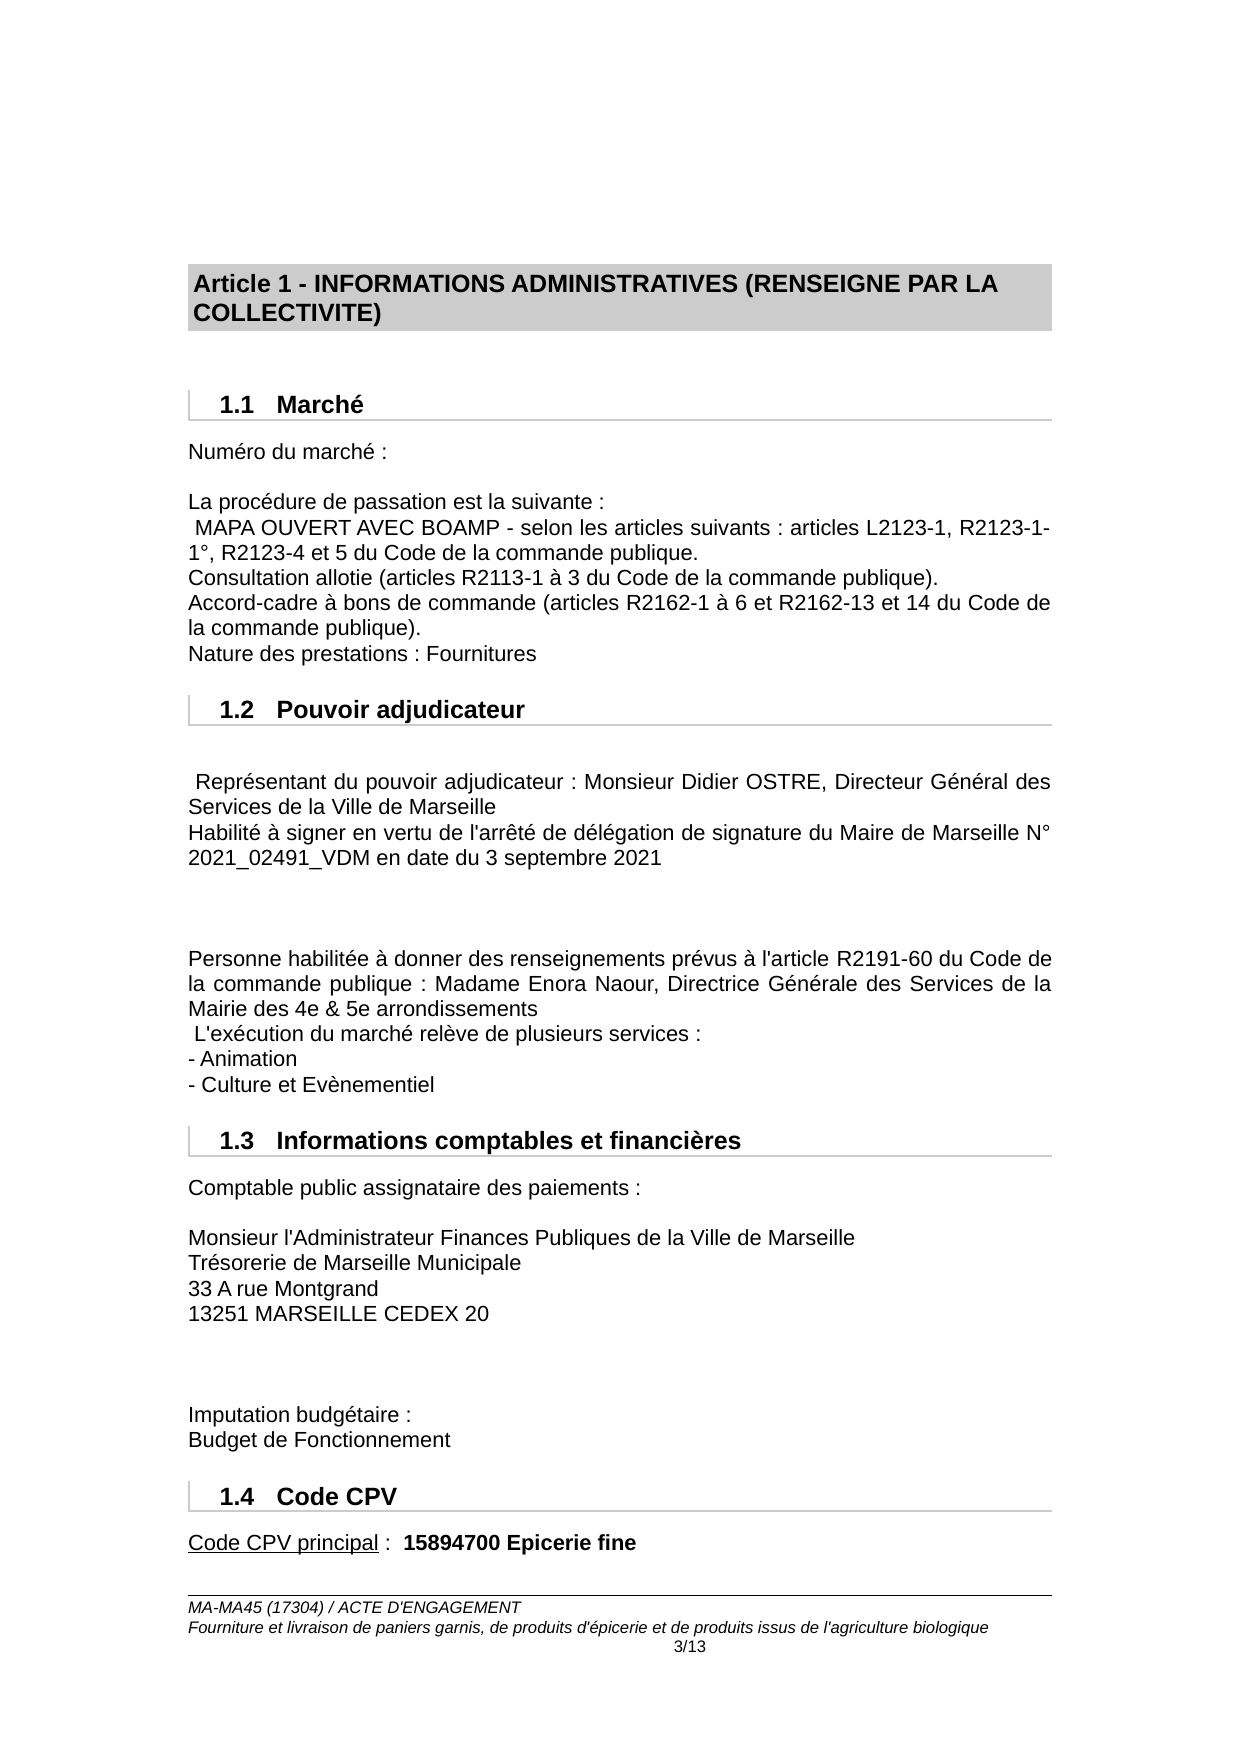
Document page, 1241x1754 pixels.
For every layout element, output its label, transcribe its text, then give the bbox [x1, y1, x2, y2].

text Consultation allotie (articles R2113-1 à 3 du Code de la commande publique). [188, 565, 1052, 590]
text - Animation [188, 1046, 1052, 1071]
text Trésorerie de Marseille Municipale [188, 1250, 1052, 1276]
text Personne habilitée à donner des renseignements prévus à l'article R2191-60 du Code de la commande publique : Madame Enora Naour, Directrice Générale des Services de la Mairie des 4e & 5e arrondissements [188, 945, 1052, 1021]
text Budget de Fonctionnement [188, 1427, 1052, 1452]
subtitle Informations comptables et financières [190, 1126, 1052, 1155]
text - Culture et Evènementiel [188, 1071, 1052, 1097]
text 33 A rue Montgrand [188, 1276, 1052, 1301]
text 13251 MARSEILLE CEDEX 20 [188, 1301, 1052, 1326]
text Comptable public assignataire des paiements : [188, 1175, 1052, 1200]
text Représentant du pouvoir adjudicateur : Monsieur Didier OSTRE, Directeur Général des Services de la Ville de Marseille [188, 769, 1052, 819]
subtitle Pouvoir adjudicateur [190, 695, 1052, 724]
text MAPA OUVERT AVEC BOAMP - selon les articles suivants : articles L2123-1, R2123-1-1°, R2123-4 et 5 du Code de la commande publique. [188, 514, 1052, 565]
text Nature des prestations : Fournitures [188, 641, 1052, 666]
text La procédure de passation est la suivante : [188, 489, 1052, 514]
text Code CPV principal : 15894700 Epicerie fine [188, 1530, 1052, 1555]
subtitle Marché [190, 390, 1052, 419]
text Accord-cadre à bons de commande (articles R2162-1 à 6 et R2162-13 et 14 du Code de la commande publique). [188, 590, 1052, 641]
text Imputation budgétaire : [188, 1402, 1052, 1427]
text L'exécution du marché relève de plusieurs services : [188, 1021, 1052, 1046]
text Numéro du marché : [188, 439, 1052, 464]
subtitle Code CPV [190, 1481, 1052, 1510]
text Monsieur l'Administrateur Finances Publiques de la Ville de Marseille [188, 1225, 1052, 1250]
text Habilité à signer en vertu de l'arrêté de délégation de signature du Maire de Marseille N° 2021_02491_VDM en date du 3 septembre 2021 [188, 819, 1052, 870]
subtitle INFORMATIONS ADMINISTRATIVES (RENSEIGNE PAR LA COLLECTIVITE) [190, 266, 1050, 329]
